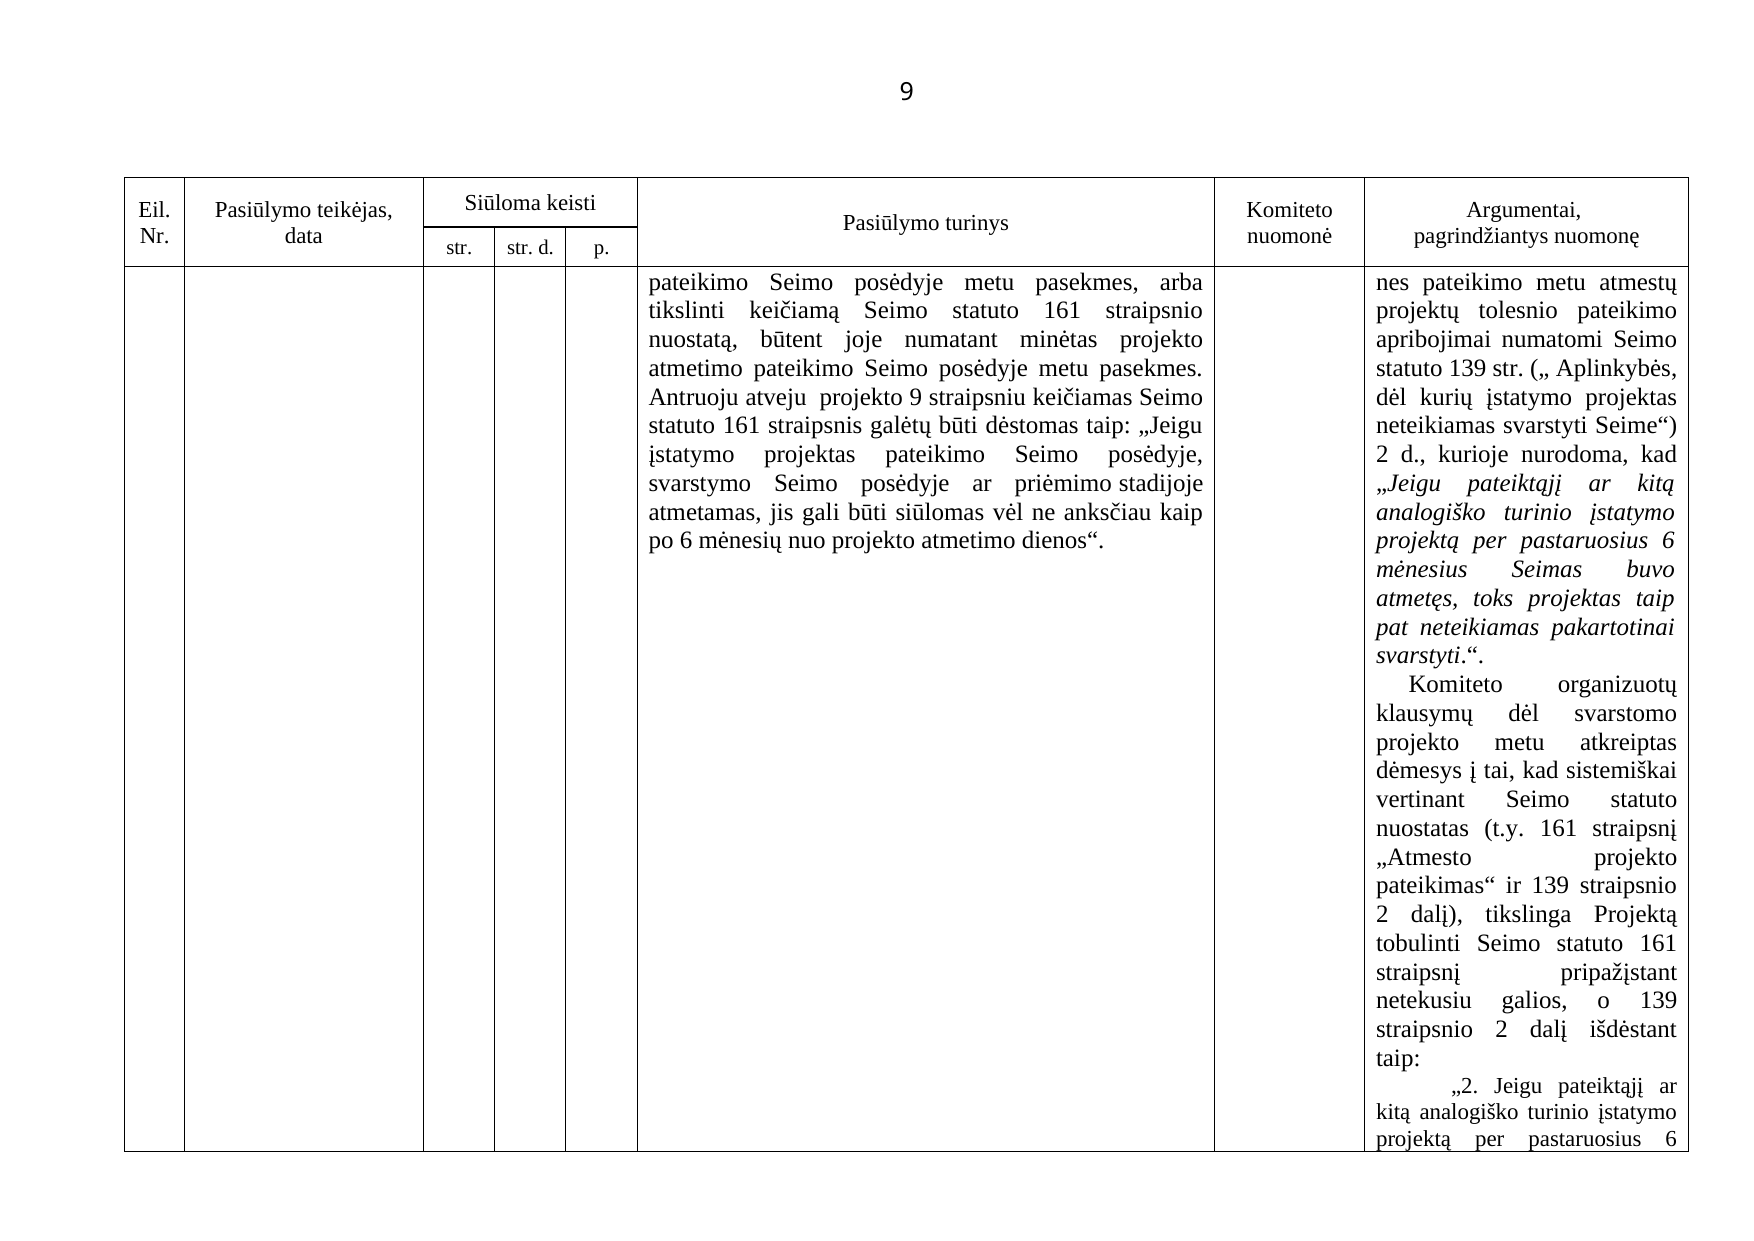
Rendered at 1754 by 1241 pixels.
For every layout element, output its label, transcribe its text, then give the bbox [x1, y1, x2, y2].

table_header Komiteto nuomonė [1215, 178, 1364, 266]
table_cell [424, 267, 494, 1151]
table_cell p. [566, 228, 637, 266]
table_header Eil. Nr. [125, 178, 184, 266]
table_cell [566, 267, 637, 1151]
table_cell [185, 267, 423, 1151]
table_header Argumentai, pagrindžiantys nuomonę [1365, 178, 1688, 266]
table_cell [1215, 267, 1364, 1151]
table_header Pasiūlymo turinys [638, 178, 1214, 266]
table_cell [495, 267, 565, 1151]
table_cell [125, 267, 184, 1151]
table_header Pasiūlymo teikėjas, data [185, 178, 423, 266]
table_cell str. d. [495, 228, 565, 266]
table_header Siūloma keisti [424, 178, 637, 226]
table_cell nes pateikimo metu atmestų projektų tolesnio pateikimo apribojimai numatomi Seimo statuto 139 str. („ Aplinkybės, dėl kurių įstatymo projektas neteikiamas svarstyti Seime“) 2 d., kurioje nurodoma, kad „Jeigu pateiktąjį ar kitą analogiško turinio įstatymo projektą per pastaruosius 6 mėnesius Seimas buvo atmetęs, toks projektas taip pat neteikiamas pakartotinai svarstyti.“. Komiteto organizuotų klausymų dėl svarstomo projekto metu atkreiptas dėmesys į tai, kad sistemiškai vertinant Seimo statuto nuostatas (t.y. 161 straipsnį „Atmesto projekto pateikimas“ ir 139 straipsnio 2 dalį), tikslinga Projektą tobulinti Seimo statuto 161 straipsnį pripažįstant netekusiu galios, o 139 straipsnio 2 dalį išdėstant taip: „2. Jeigu pateiktąjį ar kitą analogiško turinio įstatymo projektą per pastaruosius 6 [1365, 267, 1688, 1151]
table_cell str. [424, 228, 494, 266]
table_cell pateikimo Seimo posėdyje metu pasekmes, arba tikslinti keičiamą Seimo statuto 161 straipsnio nuostatą, būtent joje numatant minėtas projekto atmetimo pateikimo Seimo posėdyje metu pasekmes. Antruoju atveju projekto 9 straipsniu keičiamas Seimo statuto 161 straipsnis galėtų būti dėstomas taip: „Jeigu įstatymo projektas pateikimo Seimo posėdyje, svarstymo Seimo posėdyje ar priėmimo stadijoje atmetamas, jis gali būti siūlomas vėl ne anksčiau kaip po 6 mėnesių nuo projekto atmetimo dienos“. [638, 267, 1214, 1151]
